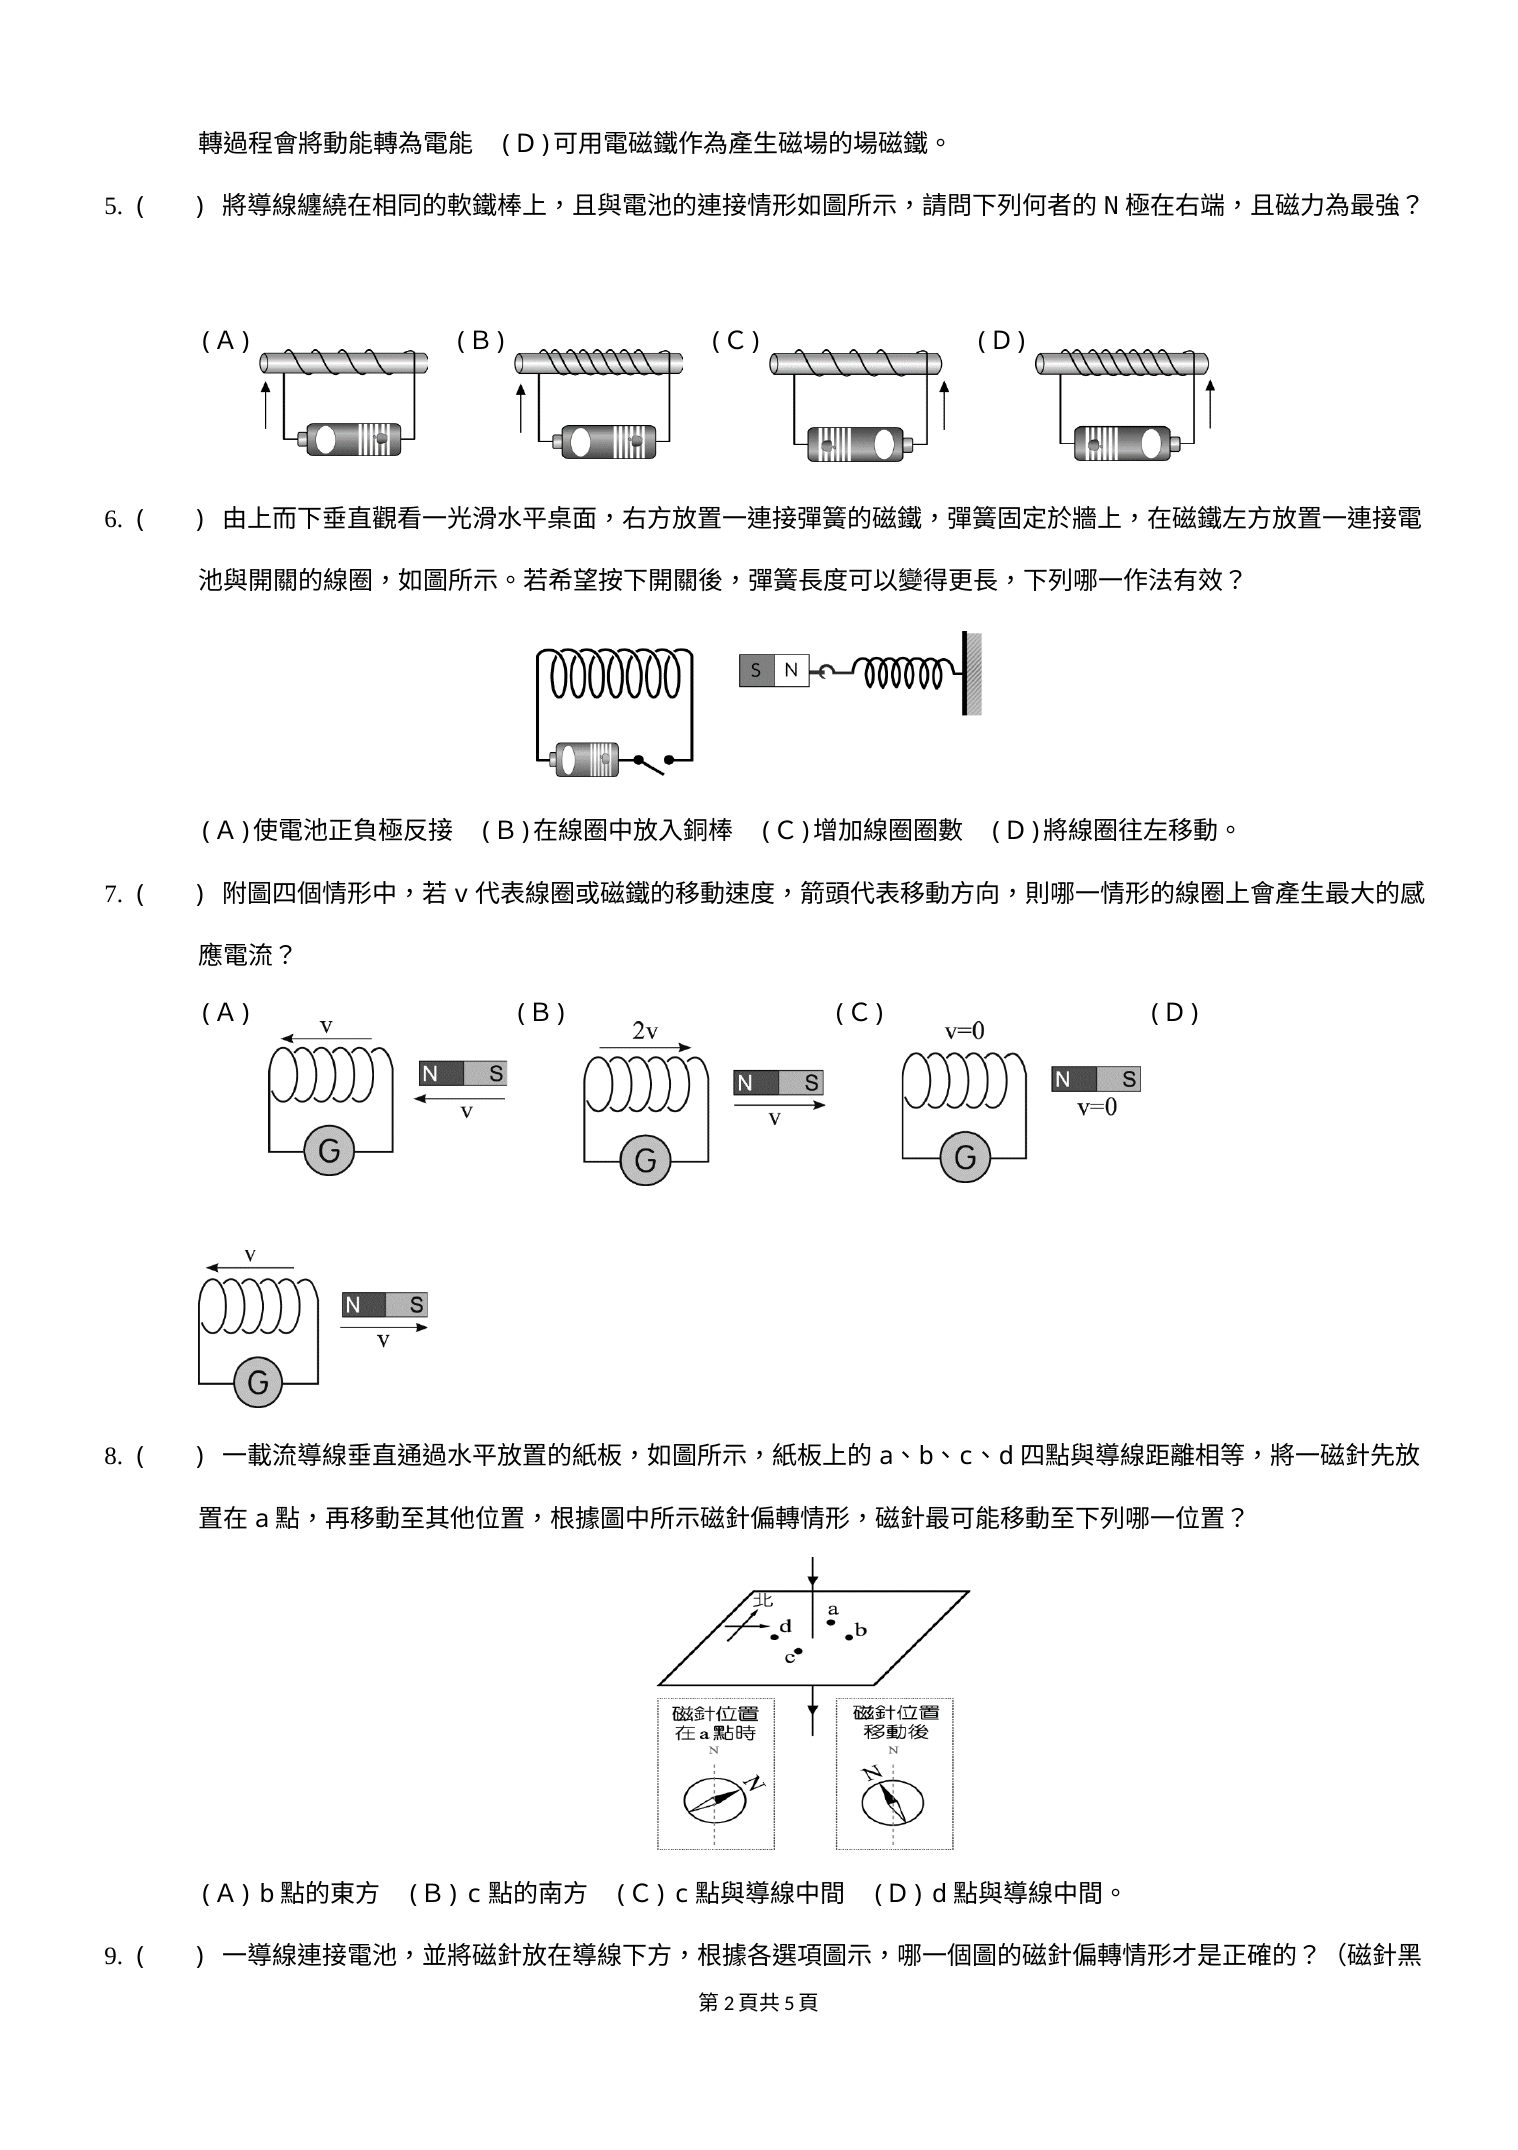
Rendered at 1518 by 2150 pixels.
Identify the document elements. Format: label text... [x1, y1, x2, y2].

text (Ａ)使電池正負極反接 (Ｂ)在線圈中放入銅棒 (Ｃ)增加線圈圈數 (Ｄ)將線圈往左移動。 [198, 787, 1429, 850]
text (Ａ) (Ｂ) (Ｃ) (Ｄ) [198, 975, 1429, 1412]
text (Ａ) b 點的東方 (Ｂ) c 點的南方 (Ｃ) c 點與導線中間 (Ｄ) d 點與導線中間。 [198, 1850, 1429, 1912]
list ( ) 由上而下垂直觀看一光滑水平桌面，右方放置一連接彈簧的磁鐵，彈簧固定於牆上，在磁鐵左方放置一連接電池與開關的線圈，如圖所示。若希望按下開關後，彈簧長度可以變得更長，下列哪一作法有效？ [123, 475, 1429, 600]
list ( ) 附圖四個情形中，若 v 代表線圈或磁鐵的移動速度，箭頭代表移動方向，則哪一情形的線圈上會產生最大的感應電流？ [123, 850, 1429, 975]
list ( ) 一載流導線垂直通過水平放置的紙板，如圖所示，紙板上的 a、b、c、d 四點與導線距離相等，將一磁針先放置在 a 點，再移動至其他位置，根據圖中所示磁針偏轉情形，磁針最可能移動至下列哪一位置？ [123, 1412, 1429, 1537]
text 轉過程會將動能轉為電能 (Ｄ)可用電磁鐵作為產生磁場的場磁鐵。 [198, 100, 1429, 162]
list ( ) 將導線纏繞在相同的軟鐵棒上，且與電池的連接情形如圖所示，請問下列何者的 N 極在右端，且磁力為最強？ (Ａ) (Ｂ) (Ｃ) (Ｄ) [123, 162, 1429, 475]
list ( ) 一導線連接電池，並將磁針放在導線下方，根據各選項圖示，哪一個圖的磁針偏轉情形才是正確的？（磁針黑 [123, 1912, 1429, 1975]
